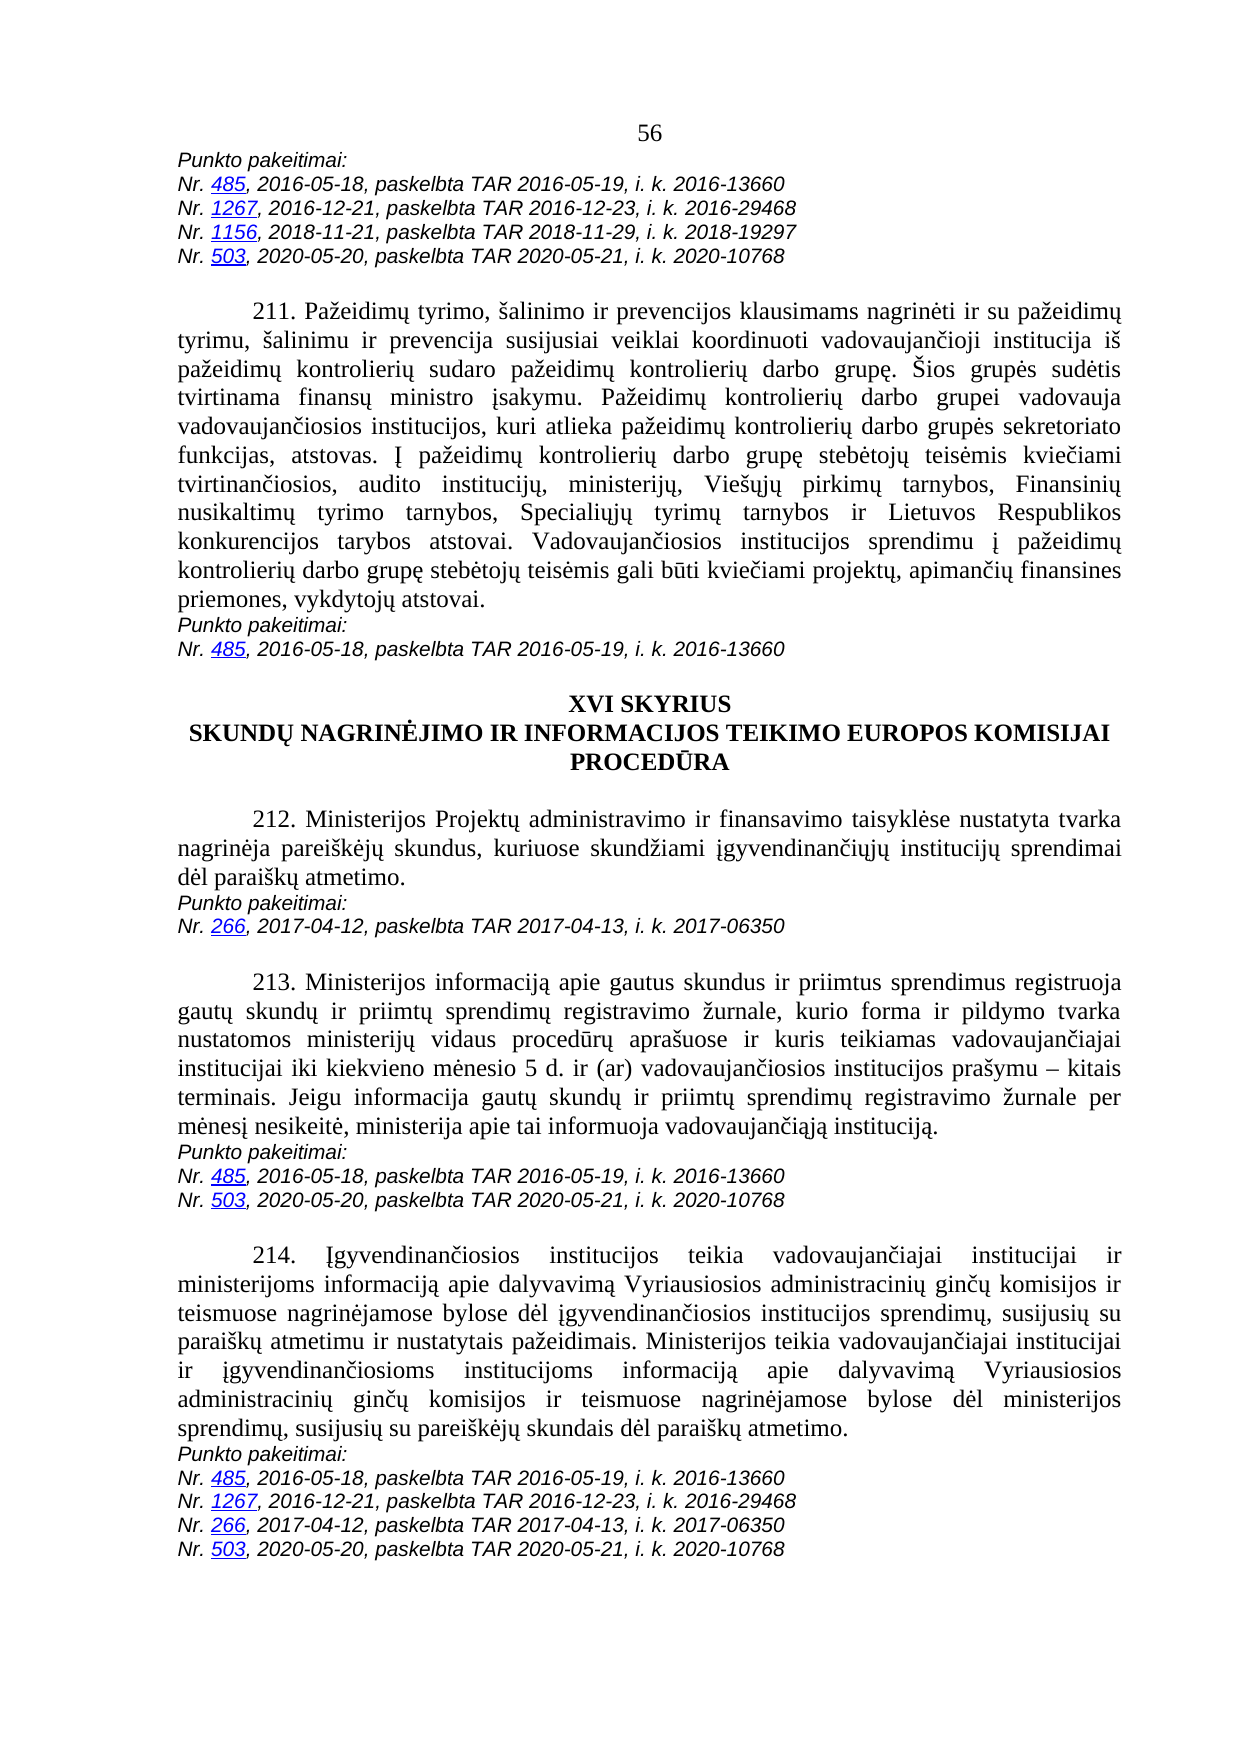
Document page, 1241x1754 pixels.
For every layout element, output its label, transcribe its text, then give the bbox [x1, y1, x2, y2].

text Nr. 266, 2017-04-12, paskelbta TAR 2017-04-13, i. k. 2017-06350 [177, 914, 1122, 938]
text Nr. 503, 2020-05-20, paskelbta TAR 2020-05-21, i. k. 2020-10768 [177, 1537, 1122, 1561]
text Nr. 503, 2020-05-20, paskelbta TAR 2020-05-21, i. k. 2020-10768 [177, 243, 1122, 267]
text 213. Ministerijos informaciją apie gautus skundus ir priimtus sprendimus registruoja gautų skundų ir priimtų sprendimų registravimo žurnale, kurio forma ir pildymo tvarka nustatomos ministerijų vidaus procedūrų aprašuose ir kuris teikiamas vadovaujančiajai institucijai iki kiekvieno mėnesio 5 d. ir (ar) vadovaujančiosios institucijos prašymu – kitais terminais. Jeigu informacija gautų skundų ir priimtų sprendimų registravimo žurnale per mėnesį nesikeitė, ministerija apie tai informuoja vadovaujančiąją instituciją. [177, 967, 1122, 1139]
text 211. Pažeidimų tyrimo, šalinimo ir prevencijos klausimams nagrinėti ir su pažeidimų tyrimu, šalinimu ir prevencija susijusiai veiklai koordinuoti vadovaujančioji institucija iš pažeidimų kontrolierių sudaro pažeidimų kontrolierių darbo grupę. Šios grupės sudėtis tvirtinama finansų ministro įsakymu. Pažeidimų kontrolierių darbo grupei vadovauja vadovaujančiosios institucijos, kuri atlieka pažeidimų kontrolierių darbo grupės sekretoriato funkcijas, atstovas. Į pažeidimų kontrolierių darbo grupę stebėtojų teisėmis kviečiami tvirtinančiosios, audito institucijų, ministerijų, Viešųjų pirkimų tarnybos, Finansinių nusikaltimų tyrimo tarnybos, Specialiųjų tyrimų tarnybos ir Lietuvos Respublikos konkurencijos tarybos atstovai. Vadovaujančiosios institucijos sprendimu į pažeidimų kontrolierių darbo grupę stebėtojų teisėmis gali būti kviečiami projektų, apimančių finansines priemones, vykdytojų atstovai. [177, 296, 1122, 612]
text Punkto pakeitimai: [177, 612, 1122, 636]
text SKUNDŲ NAGRINĖJIMO IR INFORMACIJOS TEIKIMO EUROPOS KOMISIJAI PROCEDŪRA [177, 718, 1122, 775]
text Nr. 485, 2016-05-18, paskelbta TAR 2016-05-19, i. k. 2016-13660 [177, 1465, 1122, 1489]
text Nr. 503, 2020-05-20, paskelbta TAR 2020-05-21, i. k. 2020-10768 [177, 1187, 1122, 1211]
text Nr. 485, 2016-05-18, paskelbta TAR 2016-05-19, i. k. 2016-13660 [177, 1163, 1122, 1187]
text Nr. 266, 2017-04-12, paskelbta TAR 2017-04-13, i. k. 2017-06350 [177, 1513, 1122, 1537]
text Nr. 1267, 2016-12-21, paskelbta TAR 2016-12-23, i. k. 2016-29468 [177, 1489, 1122, 1513]
text Punkto pakeitimai: [177, 1441, 1122, 1465]
text Punkto pakeitimai: [177, 1139, 1122, 1163]
text Punkto pakeitimai: [177, 148, 1122, 172]
text Nr. 485, 2016-05-18, paskelbta TAR 2016-05-19, i. k. 2016-13660 [177, 636, 1122, 660]
text 214. Įgyvendinančiosios institucijos teikia vadovaujančiajai institucijai ir ministerijoms informaciją apie dalyvavimą Vyriausiosios administracinių ginčų komisijos ir teismuose nagrinėjamose bylose dėl įgyvendinančiosios institucijos sprendimų, susijusių su paraiškų atmetimu ir nustatytais pažeidimais. Ministerijos teikia vadovaujančiajai institucijai ir įgyvendinančiosioms institucijoms informaciją apie dalyvavimą Vyriausiosios administracinių ginčų komisijos ir teismuose nagrinėjamose bylose dėl ministerijos sprendimų, susijusių su pareiškėjų skundais dėl paraiškų atmetimo. [177, 1240, 1122, 1441]
text Nr. 485, 2016-05-18, paskelbta TAR 2016-05-19, i. k. 2016-13660 [177, 172, 1122, 196]
text Nr. 1267, 2016-12-21, paskelbta TAR 2016-12-23, i. k. 2016-29468 [177, 196, 1122, 219]
text 212. Ministerijos Projektų administravimo ir finansavimo taisyklėse nustatyta tvarka nagrinėja pareiškėjų skundus, kuriuose skundžiami įgyvendinančiųjų institucijų sprendimai dėl paraiškų atmetimo. [177, 804, 1122, 890]
text XVI SKYRIUS [177, 689, 1122, 718]
text Punkto pakeitimai: [177, 890, 1122, 914]
text Nr. 1156, 2018-11-21, paskelbta TAR 2018-11-29, i. k. 2018-19297 [177, 219, 1122, 243]
